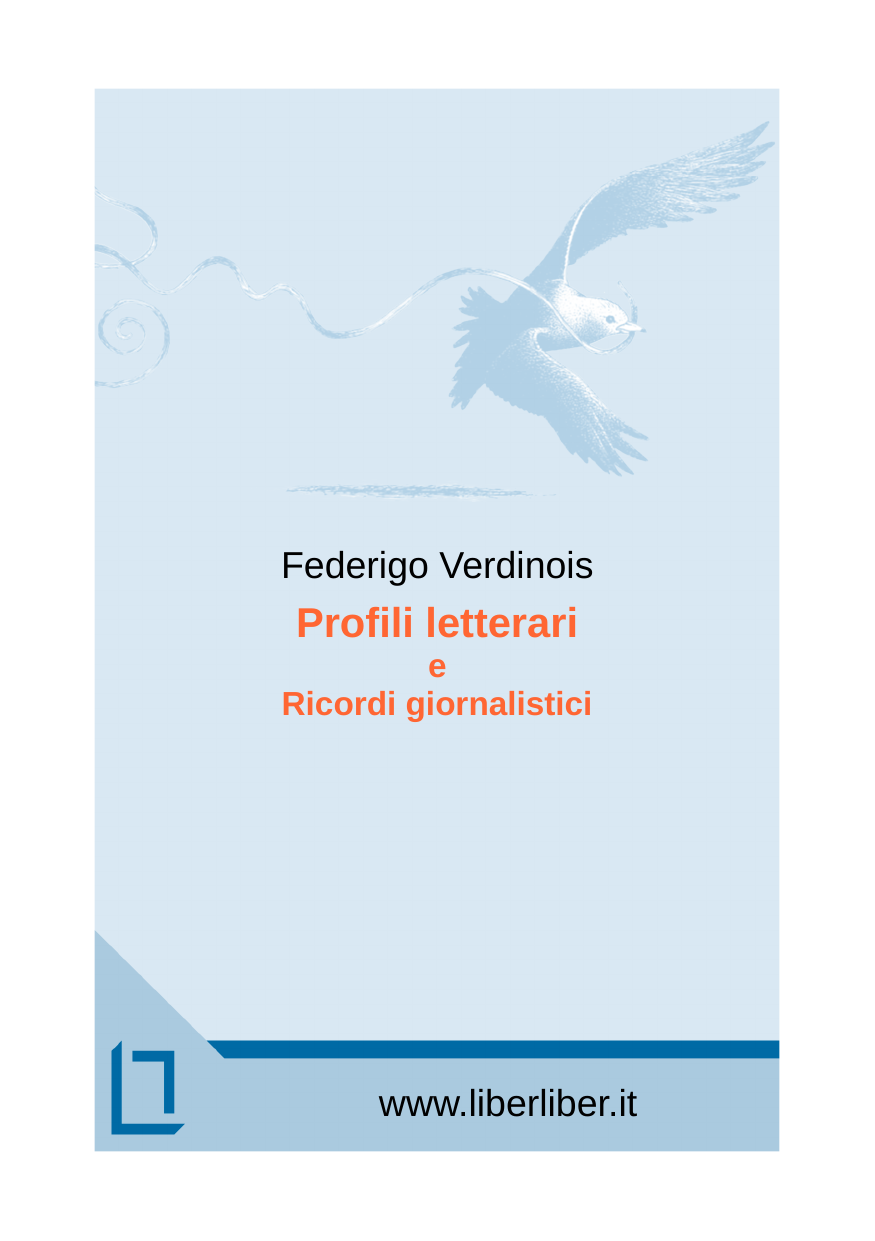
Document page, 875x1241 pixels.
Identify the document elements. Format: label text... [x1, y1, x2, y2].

text www.liberliber.it [331, 1081, 685, 1124]
text Federigo Verdinois [94, 543, 779, 586]
picture [94, 88, 780, 1152]
text Profili letterari e Ricordi giornalistici [94, 598, 779, 723]
